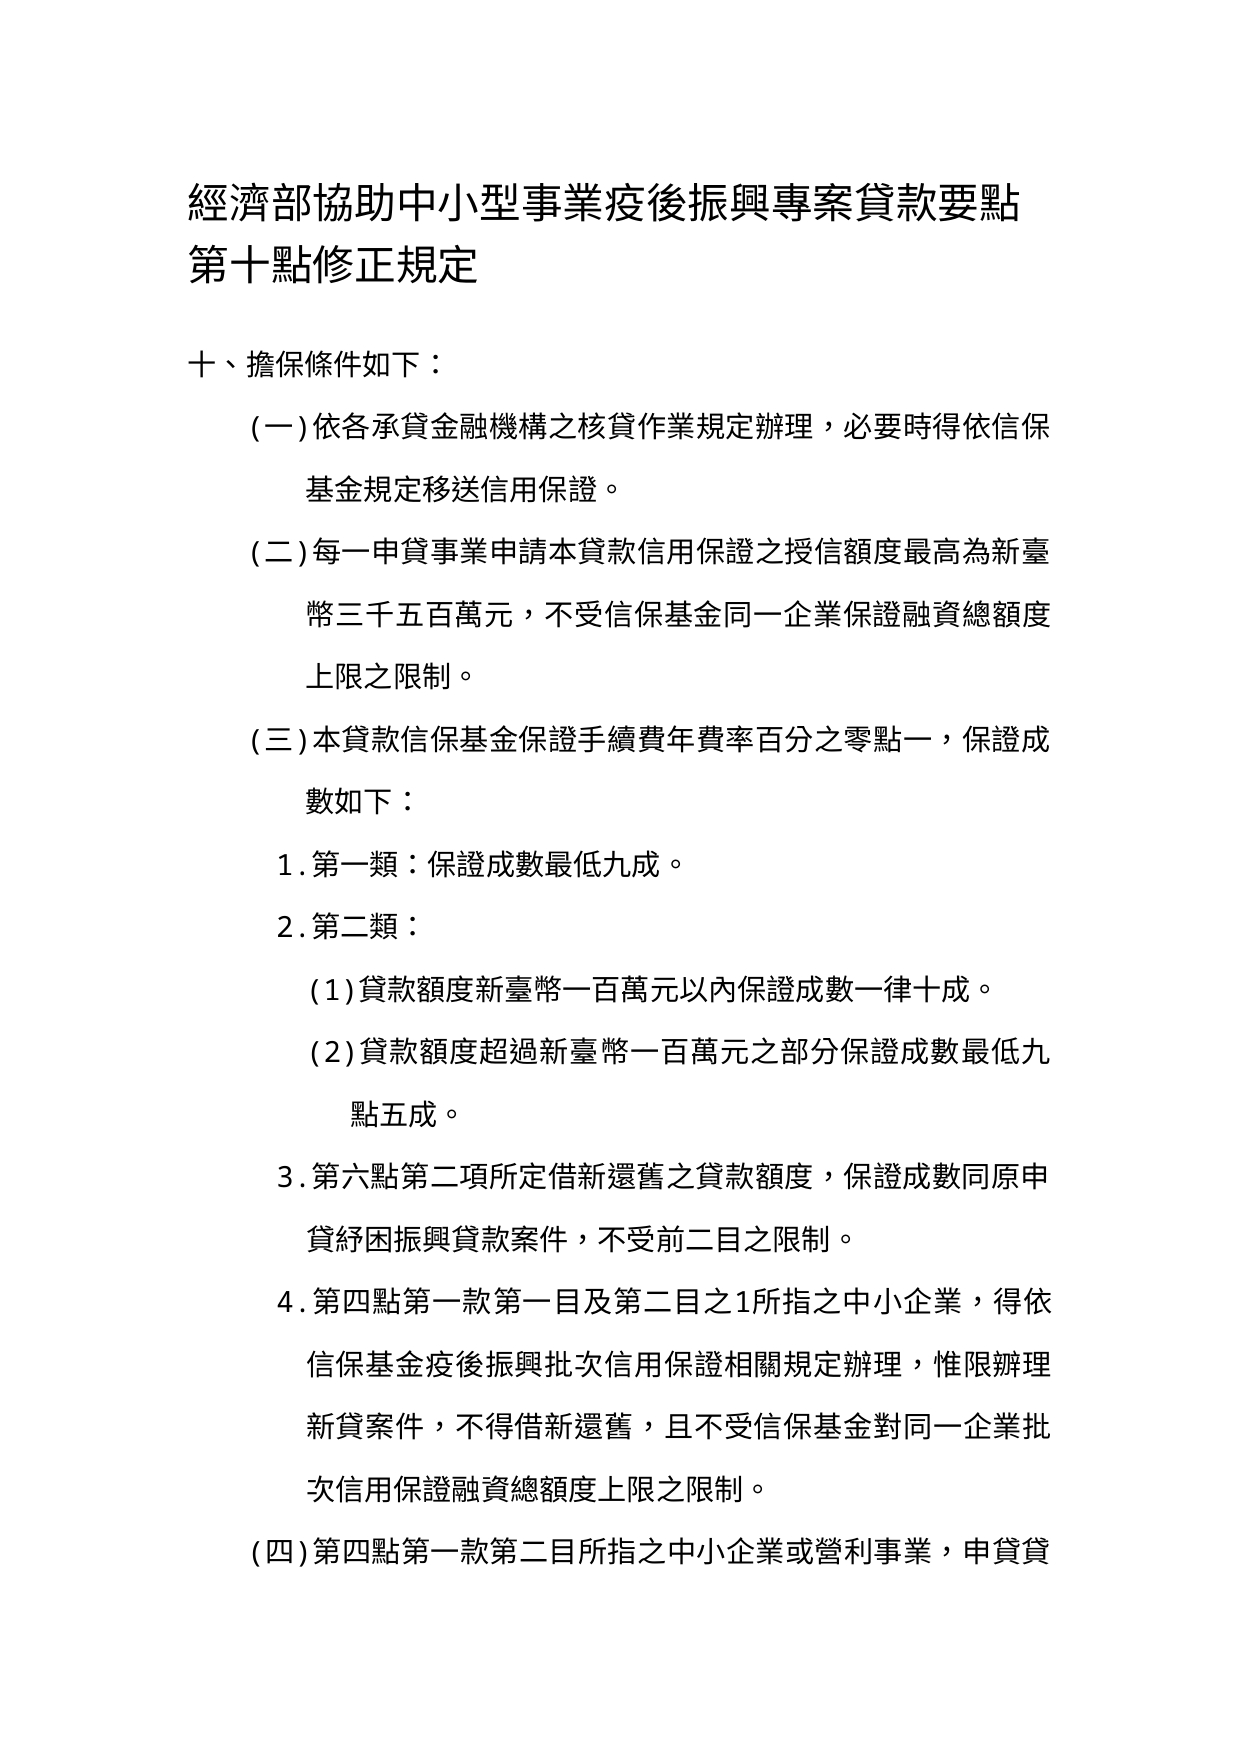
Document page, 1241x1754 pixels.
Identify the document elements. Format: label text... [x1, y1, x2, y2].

text 2.第二類： [187, 883, 1053, 946]
text 4.第四點第一款第一目及第二目之1所指之中小企業，得依信保基金疫後振興批次信用保證相關規定辦理，惟限辧理新貸案件，不得借新還舊，且不受信保基金對同一企業批次信用保證融資總額度上限之限制。 [276, 1258, 1053, 1508]
text (二)每一申貸事業申請本貸款信用保證之授信額度最高為新臺幣三千五百萬元，不受信保基金同一企業保證融資總額度上限之限制。 [246, 508, 1053, 696]
text 3.第六點第二項所定借新還舊之貸款額度，保證成數同原申貸紓困振興貸款案件，不受前二目之限制。 [276, 1133, 1053, 1258]
text (1)貸款額度新臺幣一百萬元以內保證成數一律十成。 [187, 946, 1053, 1008]
text 1.第一類：保證成數最低九成。 [187, 821, 1053, 883]
text (2)貸款額度超過新臺幣一百萬元之部分保證成數最低九點五成。 [306, 1008, 1053, 1133]
text 經濟部協助中小型事業疫後振興專案貸款要點第十點修正規定 [187, 158, 1053, 283]
text (一)依各承貸金融機構之核貸作業規定辦理，必要時得依信保基金規定移送信用保證。 [246, 383, 1053, 508]
text (四)第四點第一款第二目所指之中小企業或營利事業，申貸貸 [247, 1508, 1053, 1571]
text 十、擔保條件如下： [187, 321, 1053, 383]
text (三)本貸款信保基金保證手續費年費率百分之零點一，保證成數如下： [246, 696, 1053, 821]
